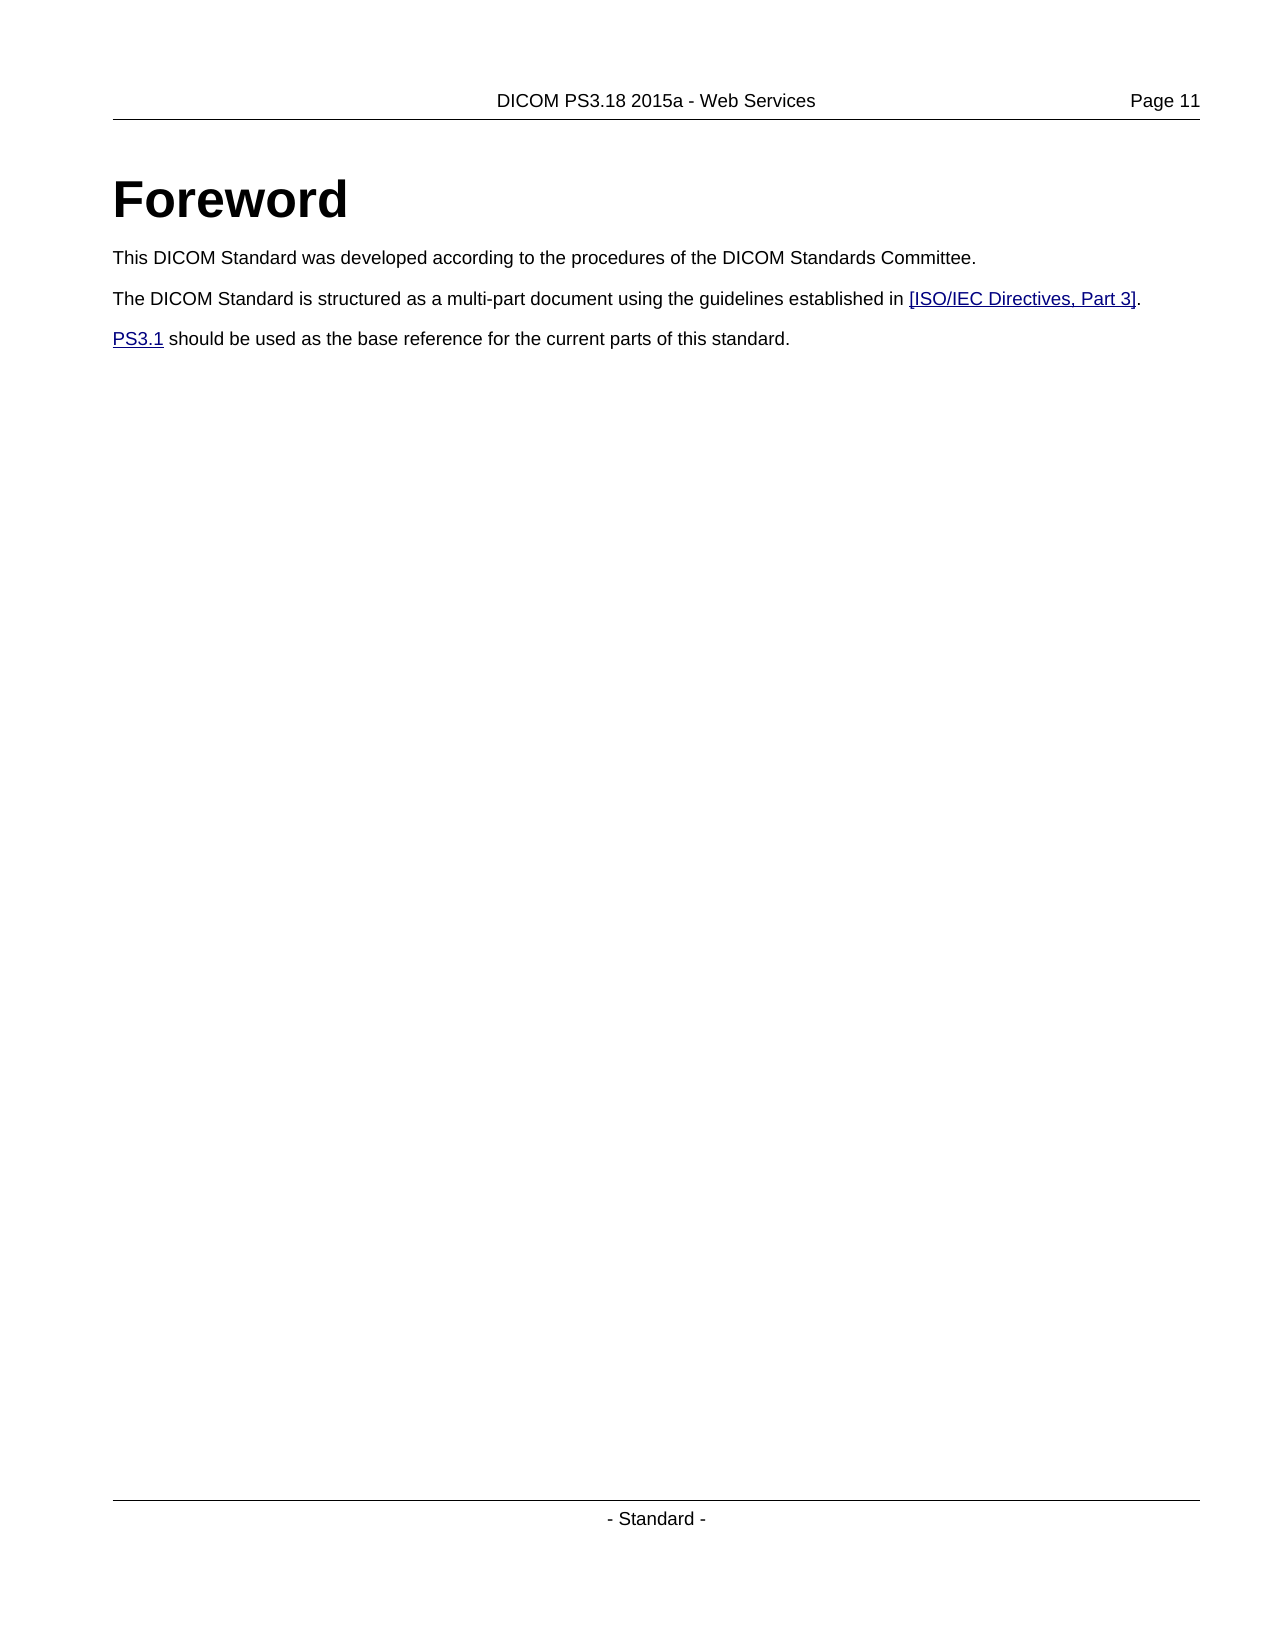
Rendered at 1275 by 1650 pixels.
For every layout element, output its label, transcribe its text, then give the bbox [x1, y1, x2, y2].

text This DICOM Standard was developed according to the procedures of the DICOM Standards Committee. [112, 247, 1200, 269]
text Foreword [112, 169, 1200, 228]
text The DICOM Standard is structured as a multi-part document using the guidelines established in [ISO/IEC Directives, Part 3]. [112, 287, 1200, 309]
text PS3.1 should be used as the base reference for the current parts of this standard. [112, 328, 1200, 349]
